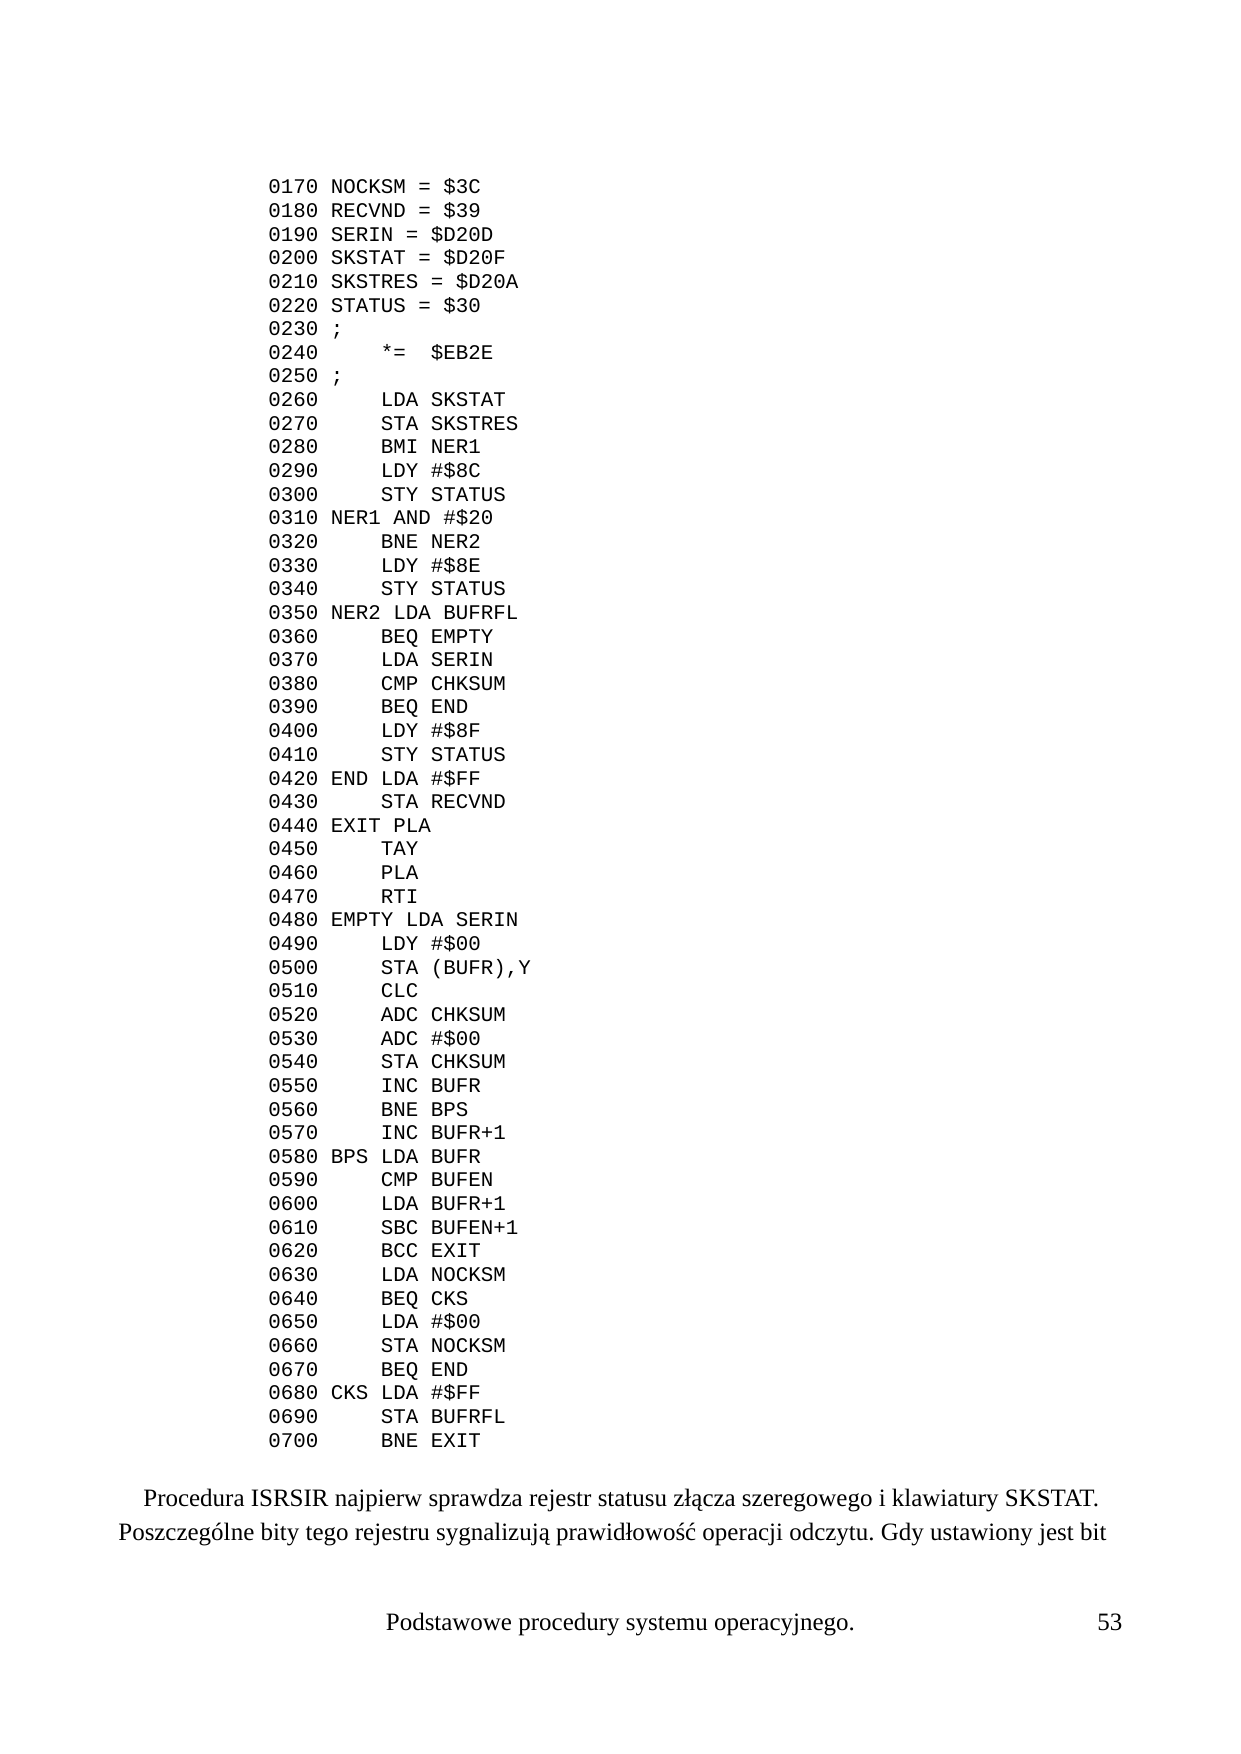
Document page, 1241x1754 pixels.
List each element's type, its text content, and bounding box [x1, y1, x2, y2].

text 0440 EXIT PLA [118, 815, 1122, 838]
text 0260 LDA SKSTAT [118, 389, 1122, 413]
text 0210 SKSTRES = $D20A [118, 271, 1122, 294]
text 0470 RTI [118, 886, 1122, 909]
text 0660 STA NOCKSM [118, 1335, 1122, 1359]
text 0380 CMP CHKSUM [118, 673, 1122, 697]
text 0280 BMI NER1 [118, 436, 1122, 460]
text 0200 SKSTAT = $D20F [118, 247, 1122, 271]
text 0400 LDY #$8F [118, 720, 1122, 744]
text 0410 STY STATUS [118, 744, 1122, 767]
text 0190 SERIN = $D20D [118, 224, 1122, 247]
text 0330 LDY #$8E [118, 555, 1122, 578]
text 0340 STY STATUS [118, 578, 1122, 602]
text 0450 TAY [118, 838, 1122, 862]
text 0620 BCC EXIT [118, 1240, 1122, 1264]
text 0270 STA SKSTRES [118, 413, 1122, 436]
text 0680 CKS LDA #$FF [118, 1382, 1122, 1406]
text 0650 LDA #$00 [118, 1311, 1122, 1335]
text 0640 BEQ CKS [118, 1288, 1122, 1311]
text 0180 RECVND = $39 [118, 200, 1122, 224]
text 0370 LDA SERIN [118, 649, 1122, 673]
text 0600 LDA BUFR+1 [118, 1193, 1122, 1217]
text 0630 LDA NOCKSM [118, 1264, 1122, 1288]
text Procedura ISRSIR najpierw sprawdza rejestr statusu złącza szeregowego i klawiatury SKSTAT. Poszczególne bity tego rejestru sygnalizują prawidłowość operacji odczytu. Gdy ustawiony jest bit [118, 1483, 1122, 1546]
text 0350 NER2 LDA BUFRFL [118, 602, 1122, 626]
text 0360 BEQ EMPTY [118, 626, 1122, 649]
text 0510 CLC [118, 980, 1122, 1004]
text 0580 BPS LDA BUFR [118, 1146, 1122, 1169]
text 0550 INC BUFR [118, 1075, 1122, 1098]
text 0240 *= $EB2E [118, 342, 1122, 366]
text 0530 ADC #$00 [118, 1028, 1122, 1051]
text 0170 NOCKSM = $3C [118, 176, 1122, 200]
text 0460 PLA [118, 862, 1122, 886]
text 0500 STA (BUFR),Y [118, 957, 1122, 980]
text 0700 BNE EXIT [118, 1429, 1122, 1453]
text 0610 SBC BUFEN+1 [118, 1217, 1122, 1240]
text 0670 BEQ END [118, 1359, 1122, 1382]
text 0300 STY STATUS [118, 484, 1122, 507]
text 0250 ; [118, 366, 1122, 389]
text 0570 INC BUFR+1 [118, 1122, 1122, 1146]
text 0480 EMPTY LDA SERIN [118, 909, 1122, 933]
text 0320 BNE NER2 [118, 531, 1122, 555]
text 0290 LDY #$8C [118, 460, 1122, 484]
text 0560 BNE BPS [118, 1098, 1122, 1122]
text 0520 ADC CHKSUM [118, 1004, 1122, 1028]
text 0430 STA RECVND [118, 791, 1122, 815]
text 0590 CMP BUFEN [118, 1169, 1122, 1193]
text 0310 NER1 AND #$20 [118, 507, 1122, 531]
text 0690 STA BUFRFL [118, 1406, 1122, 1429]
text 0230 ; [118, 318, 1122, 342]
text 0540 STA CHKSUM [118, 1051, 1122, 1075]
text 0390 BEQ END [118, 697, 1122, 720]
text 0420 END LDA #$FF [118, 767, 1122, 791]
text 0220 STATUS = $30 [118, 294, 1122, 318]
text 0490 LDY #$00 [118, 933, 1122, 957]
